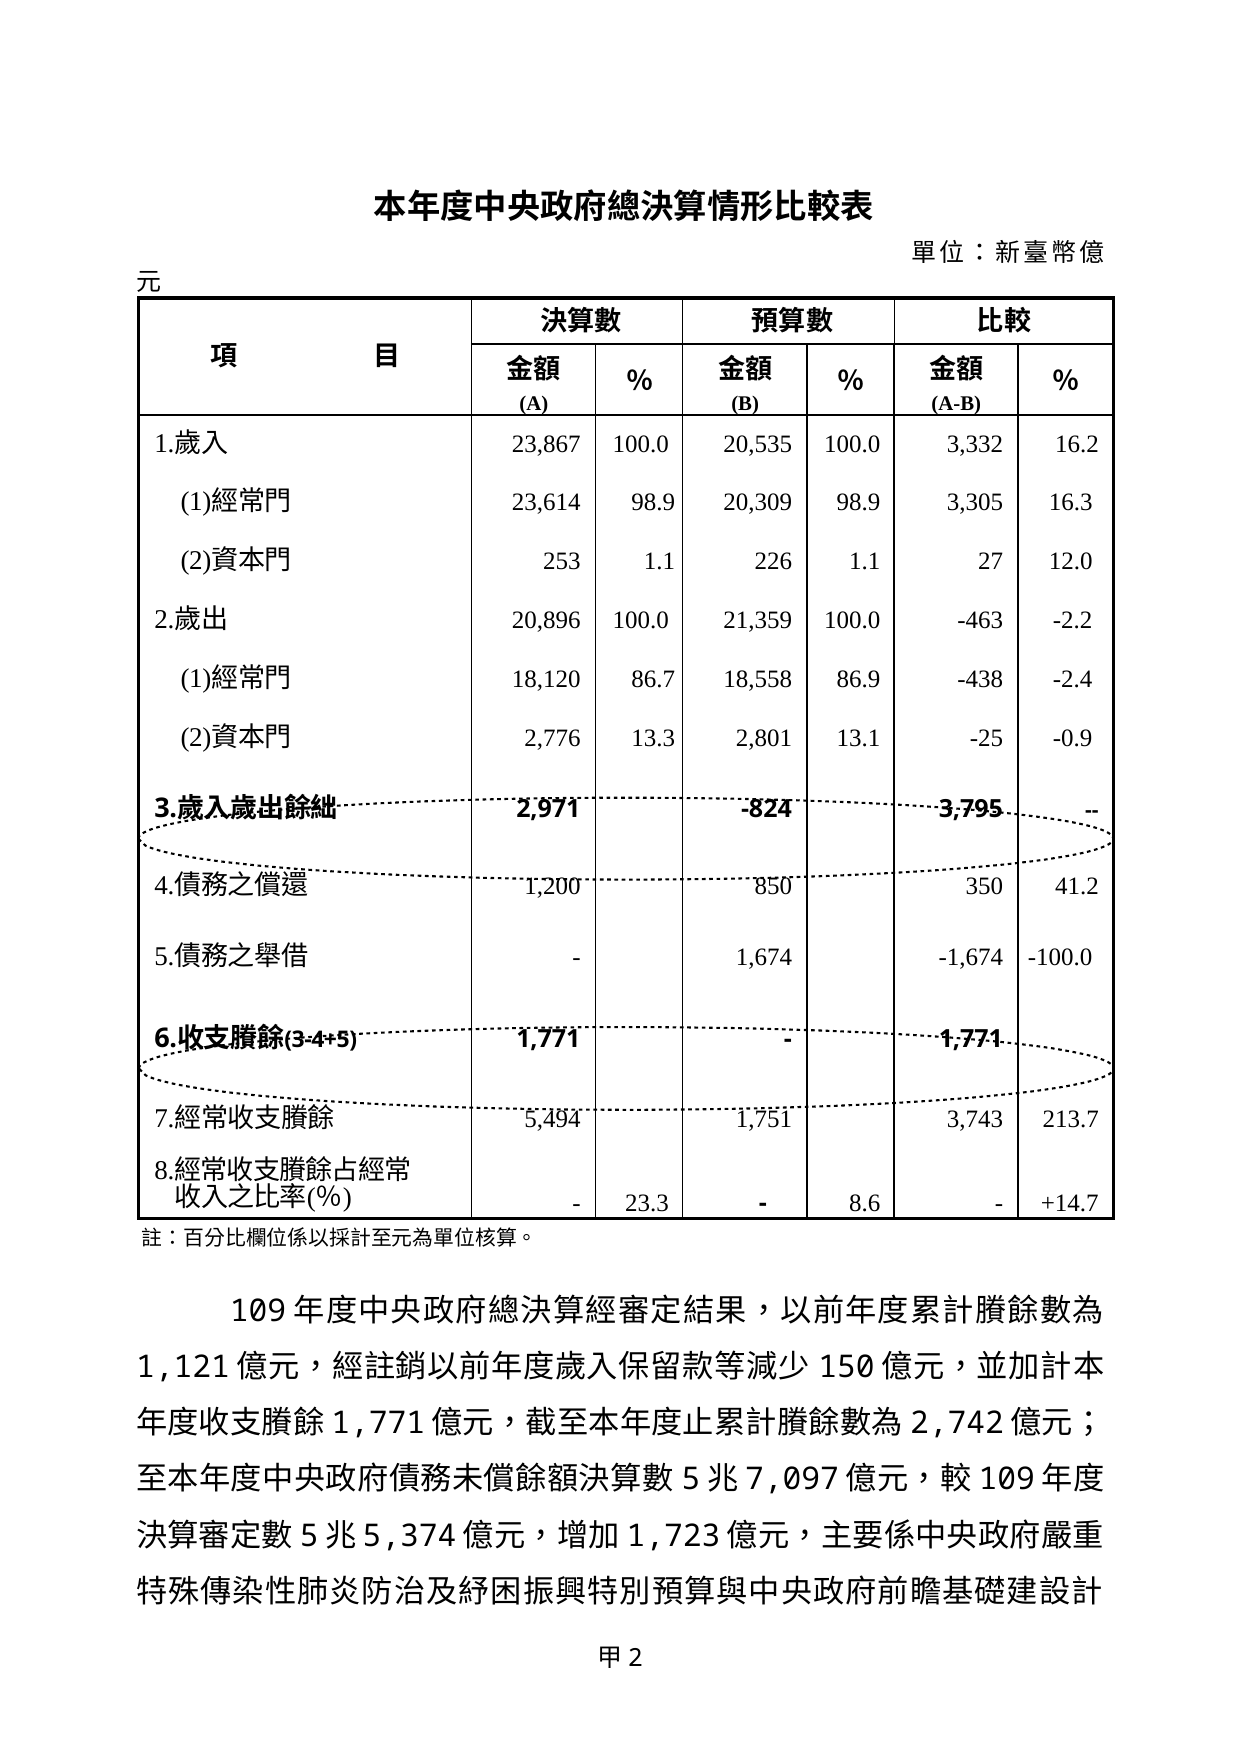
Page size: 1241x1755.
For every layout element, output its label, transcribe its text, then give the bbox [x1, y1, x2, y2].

table_cell ％ [808, 345, 893, 414]
table_cell 5.債務之舉借 [140, 922, 471, 993]
table_cell 3.歲入歲出餘絀 [140, 768, 471, 851]
table_cell 2,776 [472, 709, 595, 768]
table_cell 253 [472, 532, 595, 591]
table_cell 1,771 [472, 993, 595, 1087]
table_cell (A-B) [895, 390, 1017, 414]
table_cell ％ [1019, 345, 1112, 414]
table_cell 金額 [895, 345, 1017, 390]
table_header 比較 [895, 300, 1112, 343]
table_header 預算數 [683, 300, 894, 343]
table_cell -1,674 [895, 922, 1017, 993]
table_cell 20,309 [683, 473, 806, 532]
table_cell (A) [472, 390, 595, 414]
table_cell 41.2 [1019, 851, 1112, 922]
table_cell 1,200 [472, 851, 595, 922]
table_cell [808, 768, 893, 851]
table_cell 1,771 [895, 993, 1017, 1087]
table_cell 23.3 [596, 1152, 682, 1217]
table_cell 98.9 [596, 473, 682, 532]
table_cell - [472, 1152, 595, 1217]
table_cell -824 [683, 768, 806, 851]
table_cell - [683, 993, 806, 1087]
table_cell 13.3 [596, 709, 682, 768]
table_cell 23,614 [472, 473, 595, 532]
table_cell [1019, 993, 1112, 1087]
table_cell 3,305 [895, 473, 1017, 532]
table_cell 350 [895, 851, 1017, 922]
table_cell 100.0 [808, 591, 893, 650]
text 本年度中央政府總決算情形比較表 [136, 168, 1111, 231]
text 109年度中央政府總決算經審定結果，以前年度累計賸餘數為1,121億元，經註銷以前年度歲入保留款等減少150億元，並加計本年度收支賸餘1,771億元，截至本年度止累計賸餘數為2,742億元；至本年度中央政府債務未償餘額決算數5兆7,097億元，較109年度決算審定數5兆5,374億元，增加1,723億元，主要係中央政府嚴重特殊傳染性肺炎防治及紓困振興特別預算與中央政府前瞻基礎建設計 [136, 1276, 1104, 1613]
table_cell 金額 [472, 345, 595, 390]
table_cell 1,674 [683, 922, 806, 993]
table_cell -2.2 [1019, 591, 1112, 650]
table_cell 16.2 [1019, 416, 1112, 473]
table_cell (1)經常門 [140, 650, 471, 709]
table_cell - [472, 922, 595, 993]
table_cell ％ [596, 345, 682, 414]
table_cell [808, 922, 893, 993]
table_cell [596, 922, 682, 993]
table_cell -100.0 [1019, 922, 1112, 993]
table_cell (1)經常門 [140, 473, 471, 532]
table_cell (2)資本門 [140, 709, 471, 768]
table_cell [808, 993, 893, 1087]
table_header 項 目 [140, 300, 471, 414]
table_cell 23,867 [472, 416, 595, 473]
table_cell 100.0 [596, 591, 682, 650]
table_cell 4.債務之償還 [140, 851, 471, 922]
table_cell +14.7 [1019, 1152, 1112, 1217]
table_cell 100.0 [596, 416, 682, 473]
table_cell [596, 851, 682, 922]
table_header 決算數 [472, 300, 682, 343]
table_cell (B) [683, 390, 806, 414]
table_cell -2.4 [1019, 650, 1112, 709]
table_cell -0.9 [1019, 709, 1112, 768]
table_cell 16.3 [1019, 473, 1112, 532]
table_cell 3,332 [895, 416, 1017, 473]
table_cell 2,801 [683, 709, 806, 768]
table_cell [808, 1087, 893, 1152]
table_cell 20,535 [683, 416, 806, 473]
table_cell -25 [895, 709, 1017, 768]
table_cell 5,494 [472, 1087, 595, 1152]
table_cell 86.7 [596, 650, 682, 709]
table_cell 18,120 [472, 650, 595, 709]
table_cell -438 [895, 650, 1017, 709]
table_cell 1.1 [808, 532, 893, 591]
table_cell 13.1 [808, 709, 893, 768]
table_cell [596, 768, 682, 851]
table_cell 1.1 [596, 532, 682, 591]
table_cell 6.收支賸餘(3-4+5) [140, 993, 471, 1087]
table_cell 1,751 [683, 1087, 806, 1152]
table_cell 21,359 [683, 591, 806, 650]
table_cell 98.9 [808, 473, 893, 532]
table_cell 7.經常收支賸餘 [140, 1087, 471, 1152]
table_cell 8.經常收支賸餘占經常 收入之比率(％) [140, 1152, 471, 1217]
table_cell 850 [683, 851, 806, 922]
table_cell 2,971 [472, 768, 595, 851]
table_cell 金額 [683, 345, 806, 390]
table_cell -463 [895, 591, 1017, 650]
table_cell 226 [683, 532, 806, 591]
table_cell 3,795 [895, 768, 1017, 851]
table_cell 註：百分比欄位係以採計至元為單位核算。 [139, 1220, 1114, 1251]
table_cell 8.6 [808, 1152, 893, 1217]
table_cell 12.0 [1019, 532, 1112, 591]
table_cell 1.歲入 [140, 416, 471, 473]
table_cell 213.7 [1019, 1087, 1112, 1152]
table_cell 100.0 [808, 416, 893, 473]
table_cell [808, 851, 893, 922]
table_cell - [683, 1152, 806, 1217]
table_cell 27 [895, 532, 1017, 591]
table_cell (2)資本門 [140, 532, 471, 591]
table_cell [596, 1087, 682, 1152]
table_cell 2.歲出 [140, 591, 471, 650]
table_cell [596, 993, 682, 1087]
text 單位：新臺幣億元 [136, 238, 1104, 296]
table_cell 86.9 [808, 650, 893, 709]
table_cell - [895, 1152, 1017, 1217]
table_cell 18,558 [683, 650, 806, 709]
table_cell 3,743 [895, 1087, 1017, 1152]
table_cell 20,896 [472, 591, 595, 650]
table_cell -- [1019, 768, 1112, 851]
